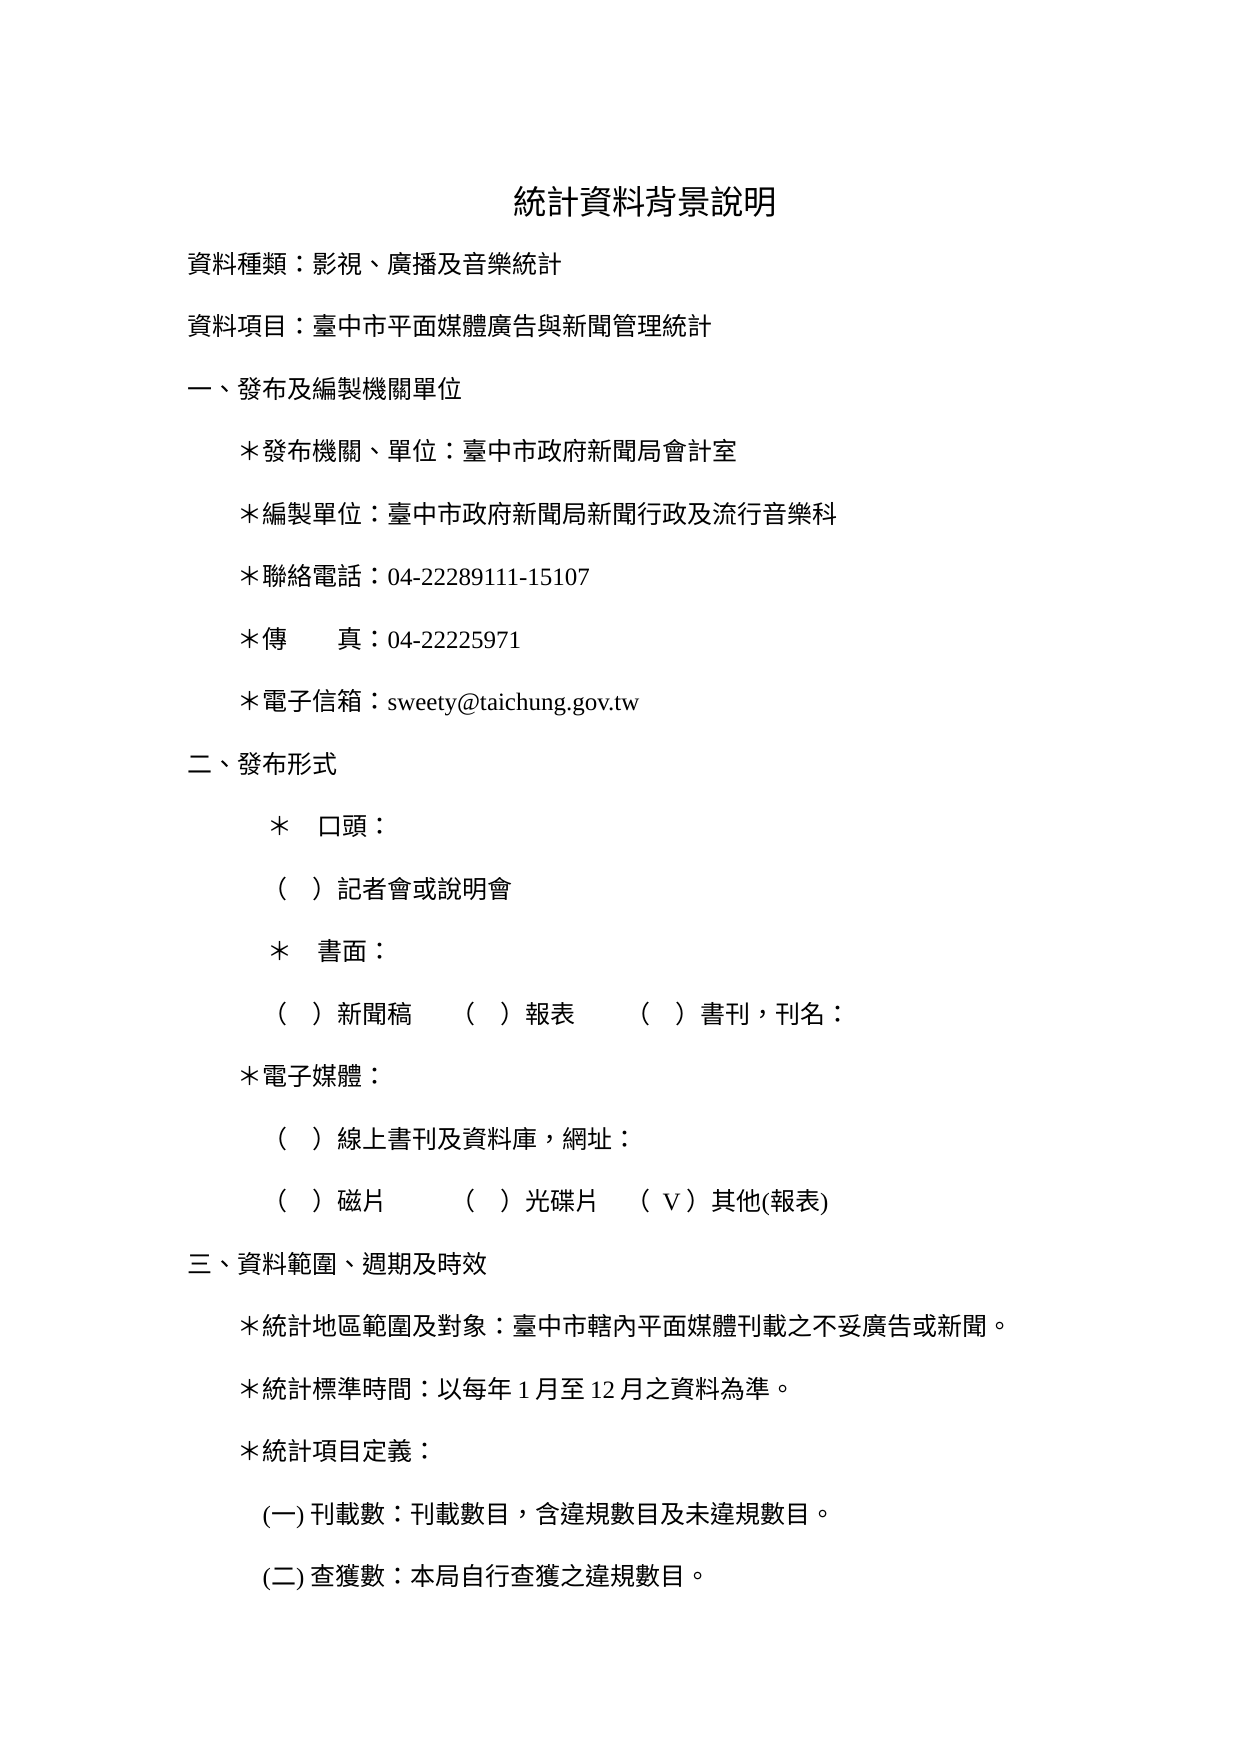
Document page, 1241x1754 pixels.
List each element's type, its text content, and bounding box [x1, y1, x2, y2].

text 資料項目：臺中市平面媒體廣告與新聞管理統計 [187, 283, 1053, 346]
list 書面： [267, 908, 1053, 971]
text 三、資料範圍、週期及時效 [187, 1221, 1053, 1283]
text 一、發布及編製機關單位 [187, 346, 1053, 408]
text 統計資料背景說明 [237, 158, 1053, 221]
text （ ）記者會或說明會 [262, 846, 1053, 908]
text ＊聯絡電話：04-22289111-15107 [237, 533, 1053, 596]
text （ ）磁片 （ ）光碟片 （ V ）其他(報表) [262, 1158, 1053, 1221]
text （ ）線上書刊及資料庫，網址： [262, 1096, 1053, 1158]
text ＊電子媒體： [237, 1033, 1053, 1096]
text ＊統計項目定義： [237, 1408, 1053, 1471]
text ＊統計標準時間：以每年1月至12月之資料為準。 [237, 1346, 1053, 1408]
text ＊電子信箱：sweety@taichung.gov.tw [237, 658, 1053, 721]
text ＊傳 真：04-22225971 [237, 596, 1053, 658]
text ＊發布機關、單位：臺中市政府新聞局會計室 [237, 408, 1053, 471]
text (一) 刊載數：刊載數目，含違規數目及未違規數目。 [262, 1471, 1053, 1533]
list 口頭： [267, 783, 1053, 846]
text （ ）新聞稿 （ ）報表 （ ）書刊，刊名： [262, 971, 1053, 1033]
text ＊編製單位：臺中市政府新聞局新聞行政及流行音樂科 [237, 471, 1053, 533]
text (二) 查獲數：本局自行查獲之違規數目。 [262, 1533, 1053, 1596]
text 資料種類：影視、廣播及音樂統計 [187, 221, 1053, 283]
text 二、發布形式 [187, 721, 1053, 783]
text ＊統計地區範圍及對象：臺中市轄內平面媒體刊載之不妥廣告或新聞。 [237, 1283, 1053, 1346]
